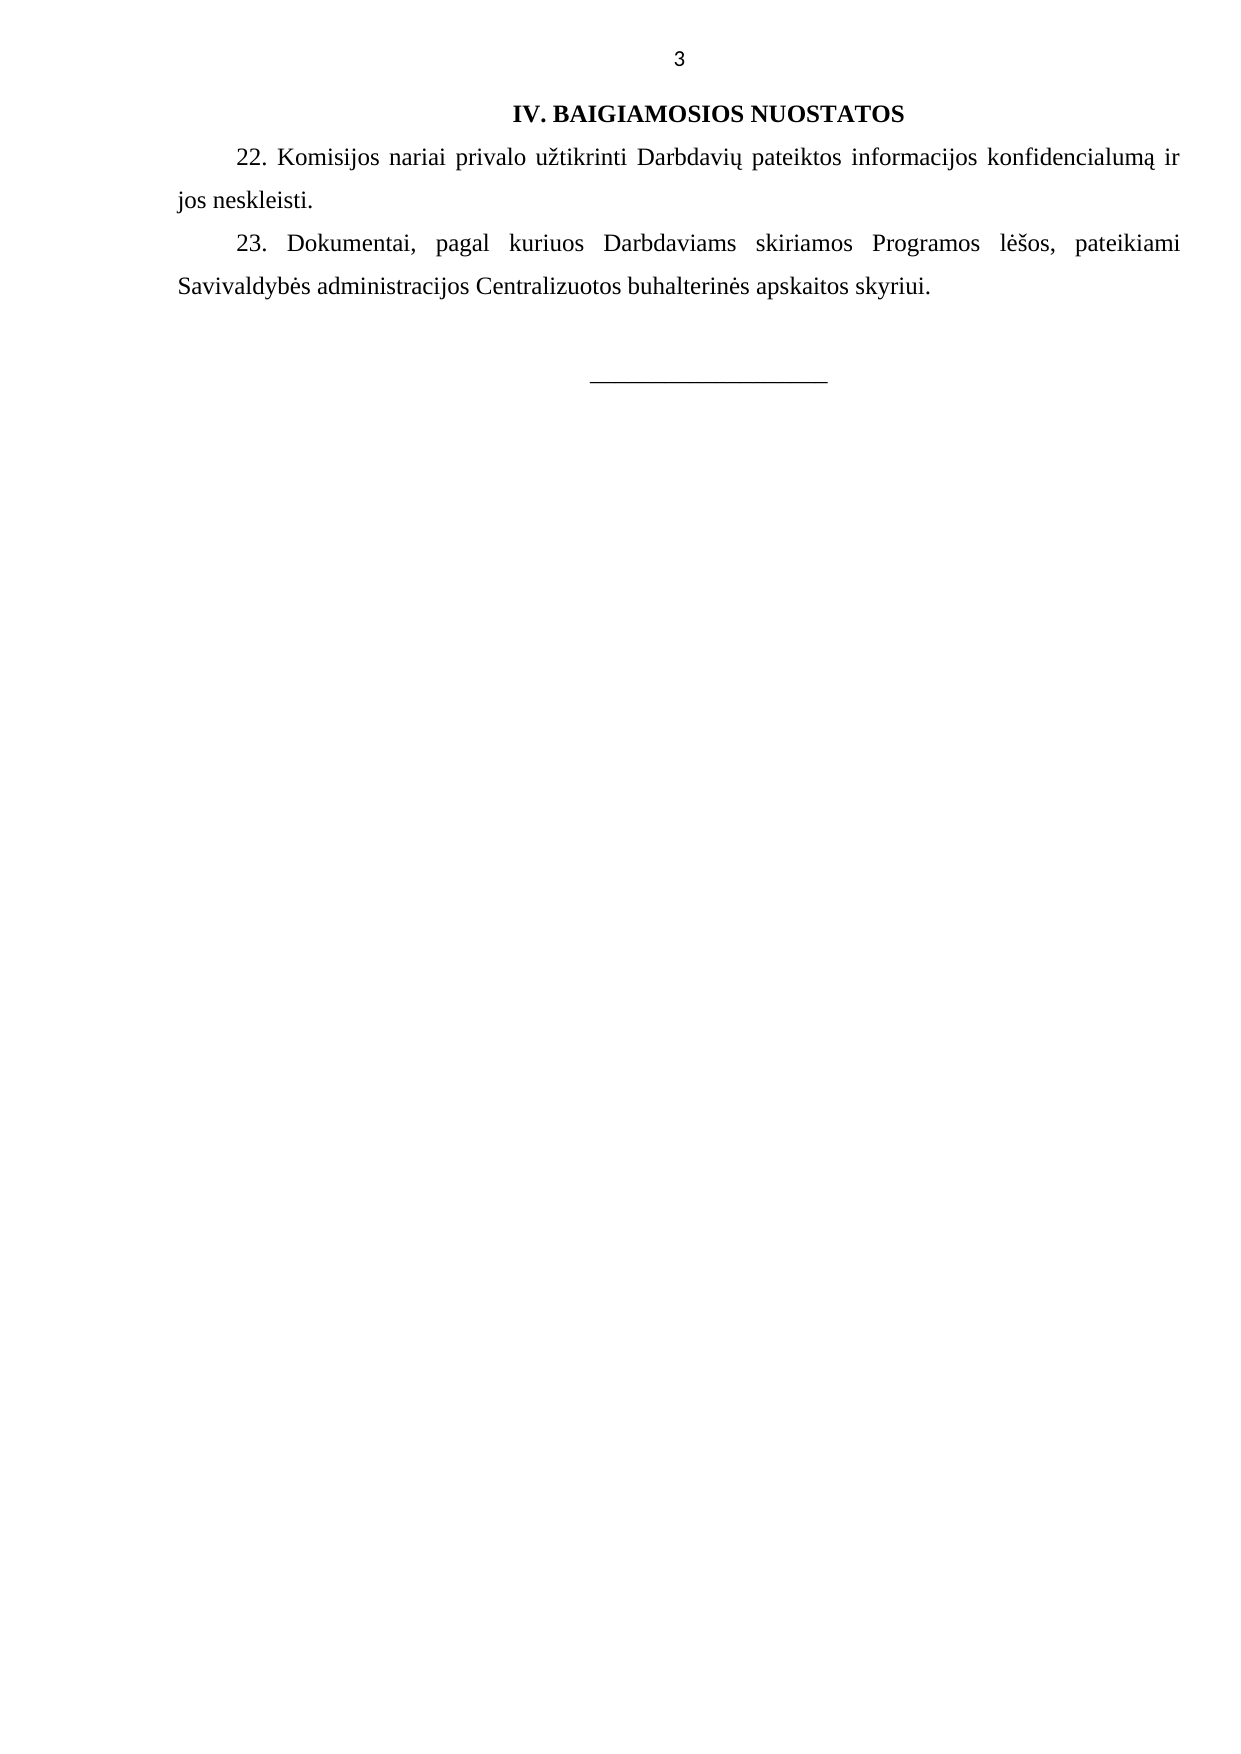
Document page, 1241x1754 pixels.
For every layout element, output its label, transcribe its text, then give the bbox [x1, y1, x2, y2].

text 23. Dokumentai, pagal kuriuos Darbdaviams skiriamos Programos lėšos, pateikiami Savivaldybės administracijos Centralizuotos buhalterinės apskaitos skyriui. [177, 228, 1181, 300]
text IV. BAIGIAMOSIOS NUOSTATOS [177, 99, 1181, 127]
text 22. Komisijos nariai privalo užtikrinti Darbdavių pateiktos informacijos konfidencialumą ir jos neskleisti. [177, 142, 1181, 214]
text ___________________ [177, 357, 1181, 386]
